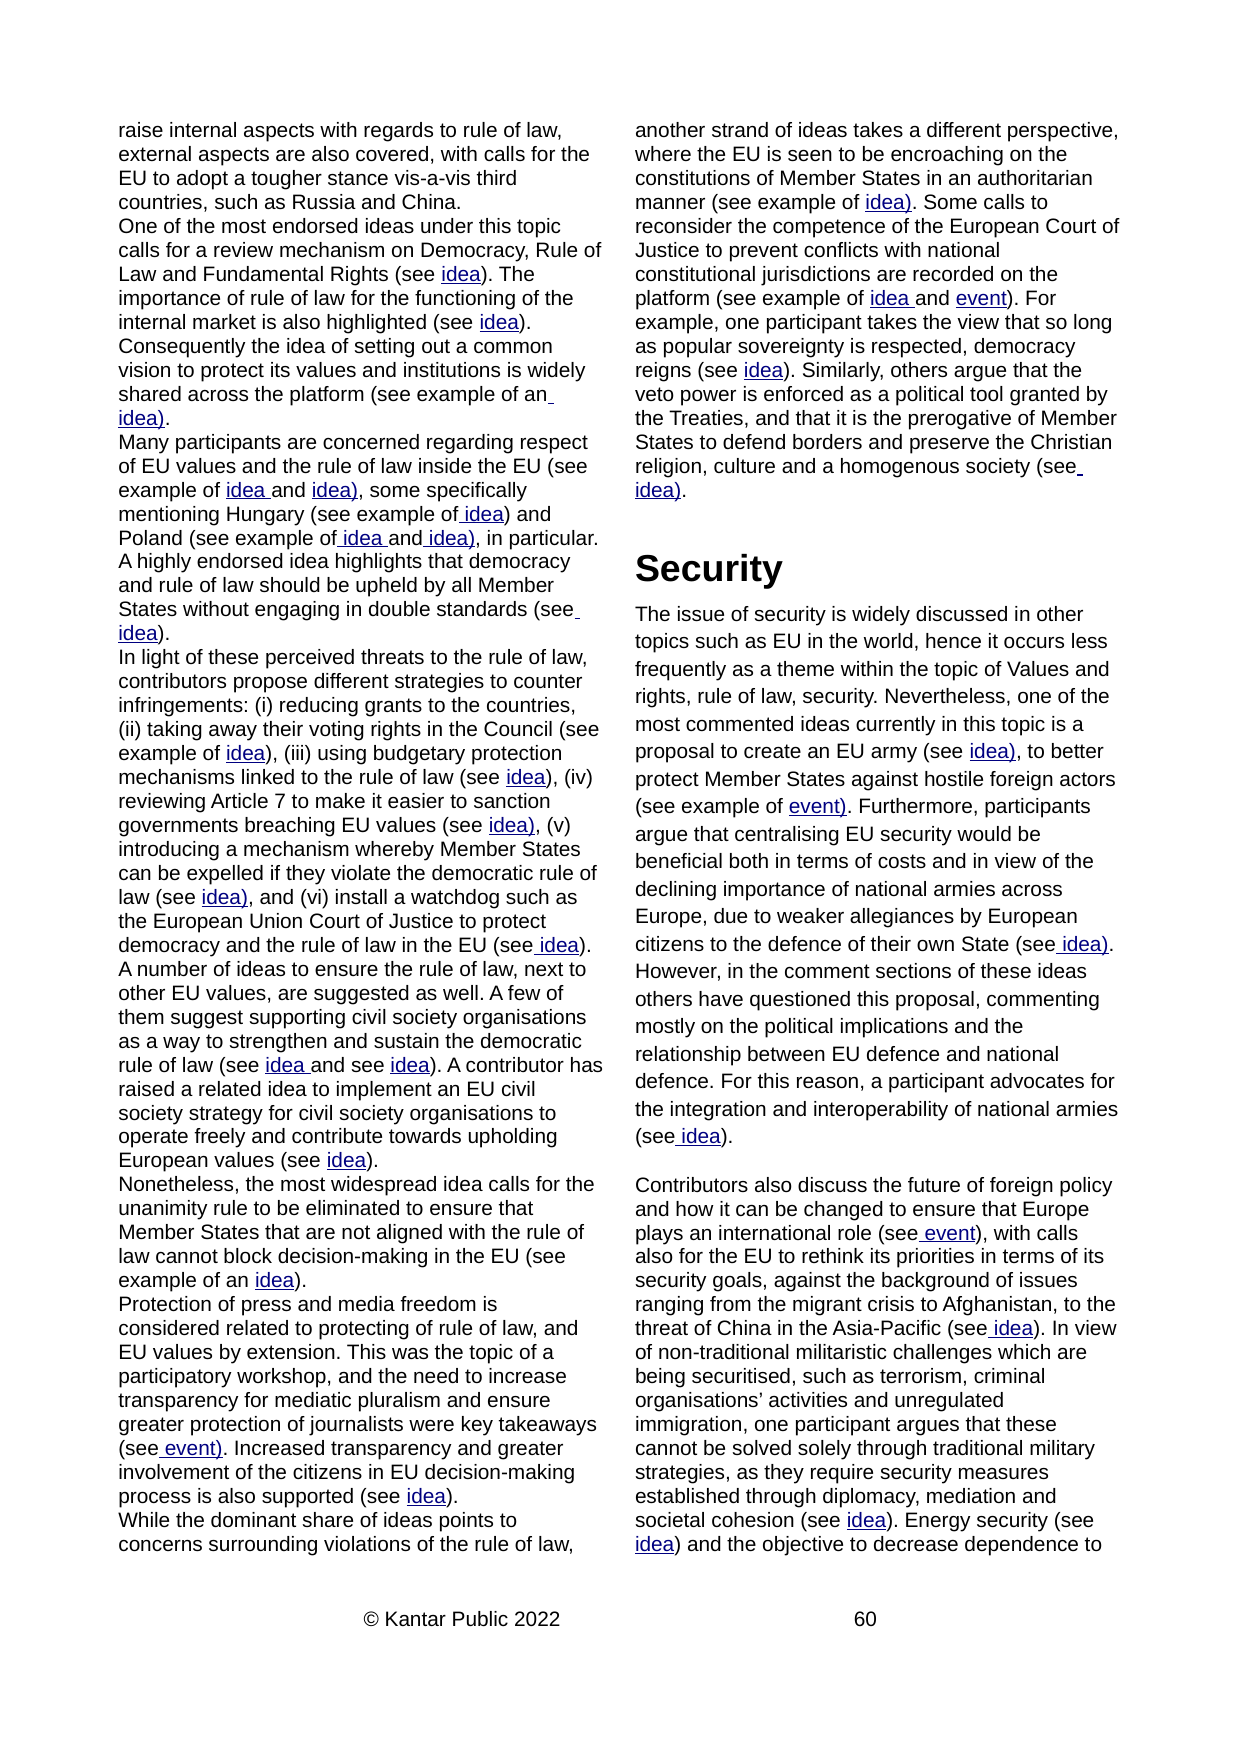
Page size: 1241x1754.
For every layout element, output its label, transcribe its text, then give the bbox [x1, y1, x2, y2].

text While the dominant share of ideas points to concerns surrounding violations of the rule of law, [118, 1508, 605, 1556]
text One of the most endorsed ideas under this topic calls for a review mechanism on Democracy, Rule of Law and Fundamental Rights (see idea). The importance of rule of law for the functioning of the internal market is also highlighted (see idea). Consequently the idea of setting out a common vision to protect its values and institutions is widely shared across the platform (see example of an idea). [118, 214, 605, 429]
text another strand of ideas takes a different perspective, where the EU is seen to be encroaching on the constitutions of Member States in an authoritarian manner (see example of idea). Some calls to reconsider the competence of the European Court of Justice to prevent conflicts with national constitutional jurisdictions are recorded on the platform (see example of idea and event). For example, one participant takes the view that so long as popular sovereignty is respected, democracy reigns (see idea). Similarly, others argue that the veto power is enforced as a political tool granted by the Treaties, and that it is the prerogative of Member States to defend borders and preserve the Christian religion, culture and a homogenous society (see idea). [635, 118, 1122, 501]
text In light of these perceived threats to the rule of law, contributors propose different strategies to counter infringements: (i) reducing grants to the countries, (ii) taking away their voting rights in the Council (see example of idea), (iii) using budgetary protection mechanisms linked to the rule of law (see idea), (iv) reviewing Article 7 to make it easier to sanction governments breaching EU values (see idea), (v) introducing a mechanism whereby Member States can be expelled if they violate the democratic rule of law (see idea), and (vi) install a watchdog such as the European Union Court of Justice to protect democracy and the rule of law in the EU (see idea). [118, 645, 605, 957]
text Contributors also discuss the future of foreign policy and how it can be changed to ensure that Europe plays an international role (see event), with calls also for the EU to rethink its priorities in terms of its security goals, against the background of issues ranging from the migrant crisis to Afghanistan, to the threat of China in the Asia-Pacific (see idea). In view of non-traditional militaristic challenges which are being securitised, such as terrorism, criminal organisations’ activities and unregulated immigration, one participant argues that these cannot be solved solely through traditional military strategies, as they require security measures established through diplomacy, mediation and societal cohesion (see idea). Energy security (see idea) and the objective to decrease dependence to [635, 1172, 1122, 1556]
text Many participants are concerned regarding respect of EU values and the rule of law inside the EU (see example of idea and idea), some specifically mentioning Hungary (see example of idea) and Poland (see example of idea and idea), in particular. A highly endorsed idea highlights that democracy and rule of law should be upheld by all Member States without engaging in double standards (see idea). [118, 429, 605, 645]
text Nonetheless, the most widespread idea calls for the unanimity rule to be eliminated to ensure that Member States that are not aligned with the rule of law cannot block decision-making in the EU (see example of an idea). [118, 1172, 605, 1292]
text A number of ideas to ensure the rule of law, next to other EU values, are suggested as well. A few of them suggest supporting civil society organisations as a way to strengthen and sustain the democratic rule of law (see idea and see idea). A contributor has raised a related idea to implement an EU civil society strategy for civil society organisations to operate freely and contribute towards upholding European values (see idea). [118, 957, 605, 1172]
text raise internal aspects with regards to rule of law, external aspects are also covered, with calls for the EU to adopt a tougher stance vis-a-vis third countries, such as Russia and China. [118, 118, 605, 214]
text The issue of security is widely discussed in other topics such as EU in the world, hence it occurs less frequently as a theme within the topic of Values and rights, rule of law, security. Nevertheless, one of the most commented ideas currently in this topic is a proposal to create an EU army (see idea), to better protect Member States against hostile foreign actors (see example of event). Furthermore, participants argue that centralising EU security would be beneficial both in terms of costs and in view of the declining importance of national armies across Europe, due to weaker allegiances by European citizens to the defence of their own State (see idea). However, in the comment sections of these ideas others have questioned this proposal, commenting mostly on the political implications and the relationship between EU defence and national defence. For this reason, a participant advocates for the integration and interoperability of national armies (see idea). [635, 602, 1122, 1148]
text Protection of press and media freedom is considered related to protecting of rule of law, and EU values by extension. This was the topic of a participatory workshop, and the need to increase transparency for mediatic pluralism and ensure greater protection of journalists were key takeaways (see event). Increased transparency and greater involvement of the citizens in EU decision-making process is also supported (see idea). [118, 1292, 605, 1508]
subtitle Security [635, 546, 1122, 589]
